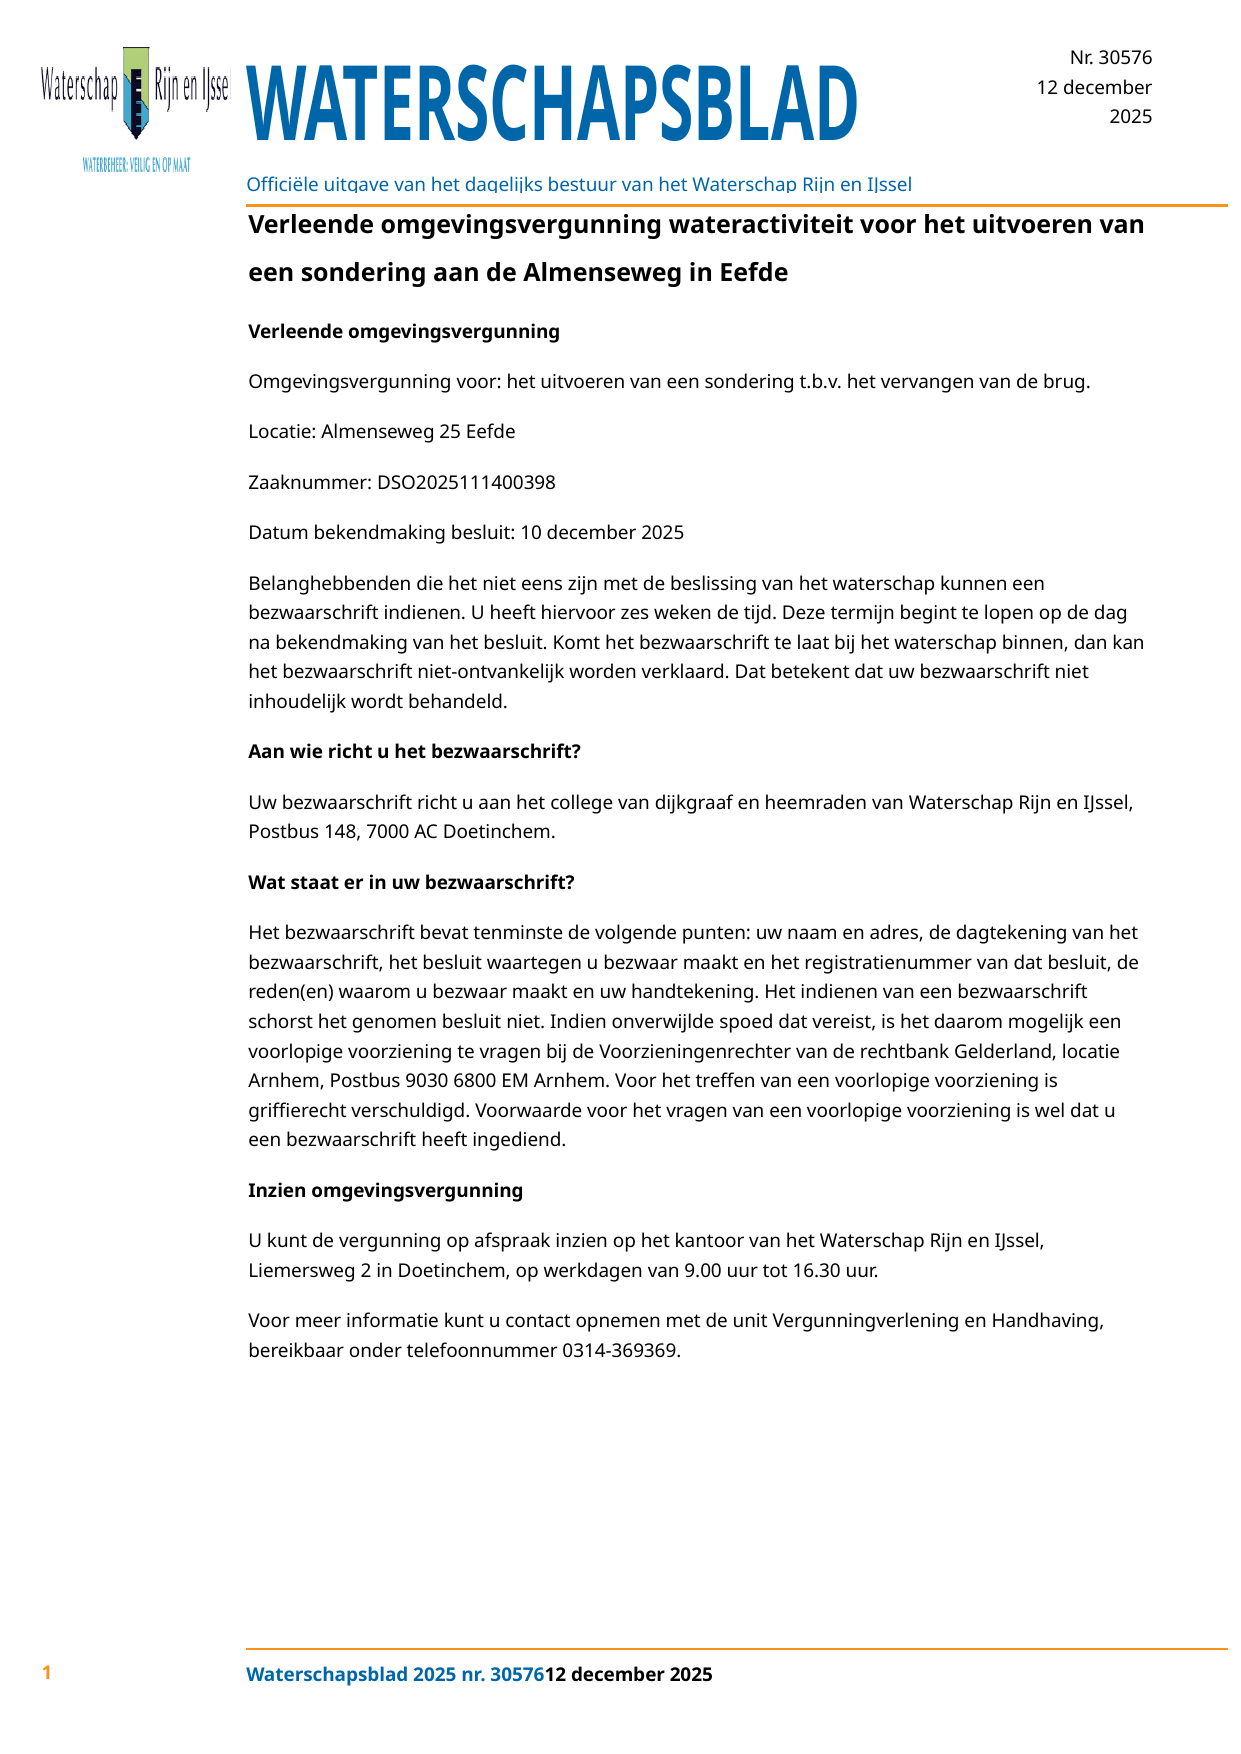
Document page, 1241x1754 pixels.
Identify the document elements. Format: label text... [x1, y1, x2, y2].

text Uw bezwaarschrift richt u aan het college van dijkgraaf en heemraden van Waterschap Rijn en IJssel, Postbus 148, 7000 AC Doetinchem. [248, 789, 1152, 844]
picture [41, 47, 231, 172]
text Verleende omgevingsvergunning [248, 318, 1152, 344]
text Locatie: Almenseweg 25 Eefde [248, 419, 1152, 444]
text Het bezwaarschrift bevat tenminste de volgende punten: uw naam en adres, de dagtekening van het bezwaarschrift, het besluit waartegen u bezwaar maakt en het registratienummer van dat besluit, de reden(en) waarom u bezwaar maakt en uw handtekening. Het indienen van een bezwaarschrift schorst het genomen besluit niet. Indien onverwijlde spoed dat vereist, is het daarom mogelijk een voorlopige voorziening te vragen bij de Voorzieningenrechter van de rechtbank Gelderland, locatie Arnhem, Postbus 9030 6800 EM Arnhem. Voor het treffen van een voorlopige voorziening is griffierecht verschuldigd. Voorwaarde voor het vragen van een voorlopige voorziening is wel dat u een bezwaarschrift heeft ingediend. [248, 919, 1152, 1152]
text U kunt de vergunning op afspraak inzien op het kantoor van het Waterschap Rijn en IJssel, Liemersweg 2 in Doetinchem, op werkdagen van 9.00 uur tot 16.30 uur. [248, 1227, 1152, 1283]
text Wat staat er in uw bezwaarschrift? [248, 869, 1152, 895]
text Aan wie richt u het bezwaarschrift? [248, 739, 1152, 764]
text Omgevingsvergunning voor: het uitvoeren van een sondering t.b.v. het vervangen van de brug. [248, 368, 1152, 394]
text Voor meer informatie kunt u contact opnemen met de unit Vergunningverlening en Handhaving, bereikbaar onder telefoonnummer 0314-369369. [248, 1307, 1152, 1363]
text Belanghebbenden die het niet eens zijn met de beslissing van het waterschap kunnen een bezwaarschrift indienen. U heeft hiervoor zes weken de tijd. Deze termijn begint te lopen op de dag na bekendmaking van het besluit. Komt het bezwaarschrift te laat bij het waterschap binnen, dan kan het bezwaarschrift niet-ontvankelijk worden verklaard. Dat betekent dat uw bezwaarschrift niet inhoudelijk wordt behandeld. [248, 570, 1152, 714]
text Zaaknummer: DSO2025111400398 [248, 469, 1152, 495]
text Inzien omgevingsvergunning [248, 1177, 1152, 1203]
text Verleende omgevingsvergunning wateractiviteit voor het uitvoeren van een sondering aan de Almenseweg in Eefde [248, 207, 1152, 288]
text Datum bekendmaking besluit: 10 december 2025 [248, 519, 1152, 545]
